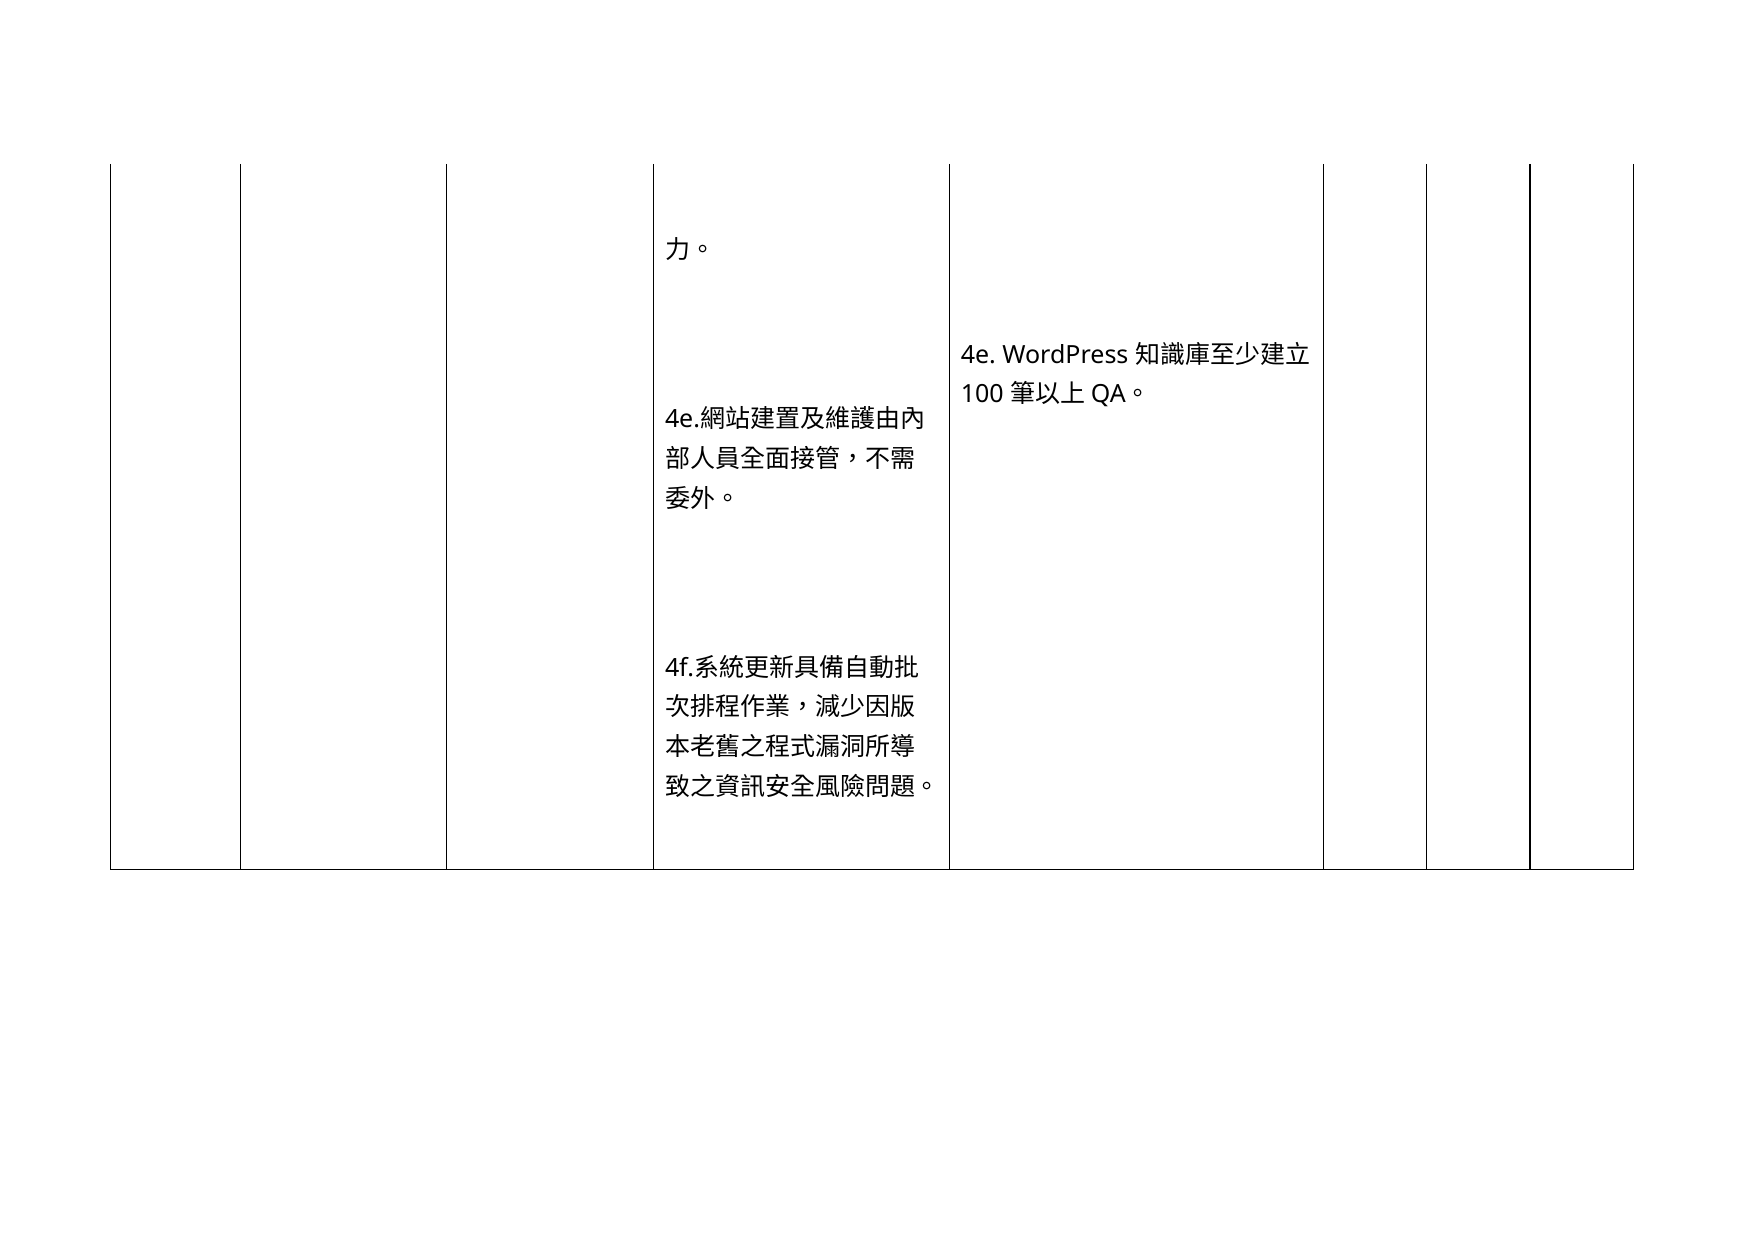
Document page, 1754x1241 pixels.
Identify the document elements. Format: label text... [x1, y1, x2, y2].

table_cell [1427, 164, 1529, 332]
table_cell [1324, 581, 1426, 869]
table_cell [950, 581, 1323, 869]
table_cell [111, 581, 240, 869]
table_cell [241, 164, 446, 332]
table_cell [1324, 333, 1426, 581]
table_cell 力。 [654, 164, 949, 332]
table_cell [1427, 333, 1529, 581]
table_cell [1324, 164, 1426, 332]
table_cell [241, 581, 446, 869]
table_cell 4e.網站建置及維護由內部人員全面接管，不需委外。 [654, 333, 949, 581]
table_cell 4f.系統更新具備自動批次排程作業，減少因版本老舊之程式漏洞所導致之資訊安全風險問題。 [654, 581, 949, 869]
table_cell [1427, 581, 1529, 869]
table_cell [1531, 581, 1633, 869]
table_cell [111, 164, 240, 332]
table_cell [241, 333, 446, 581]
table_cell [1634, 581, 1643, 869]
table_cell [950, 164, 1323, 332]
table_cell [1634, 164, 1643, 332]
table_cell 4e. WordPress 知識庫至少建立 100 筆以上 QA。 [950, 333, 1323, 581]
table_cell [1531, 164, 1633, 332]
table_cell [1634, 333, 1643, 581]
table_cell [447, 164, 653, 332]
table_cell [447, 581, 653, 869]
table_cell [111, 333, 240, 581]
table_cell [1531, 333, 1633, 581]
table_cell [447, 333, 653, 581]
